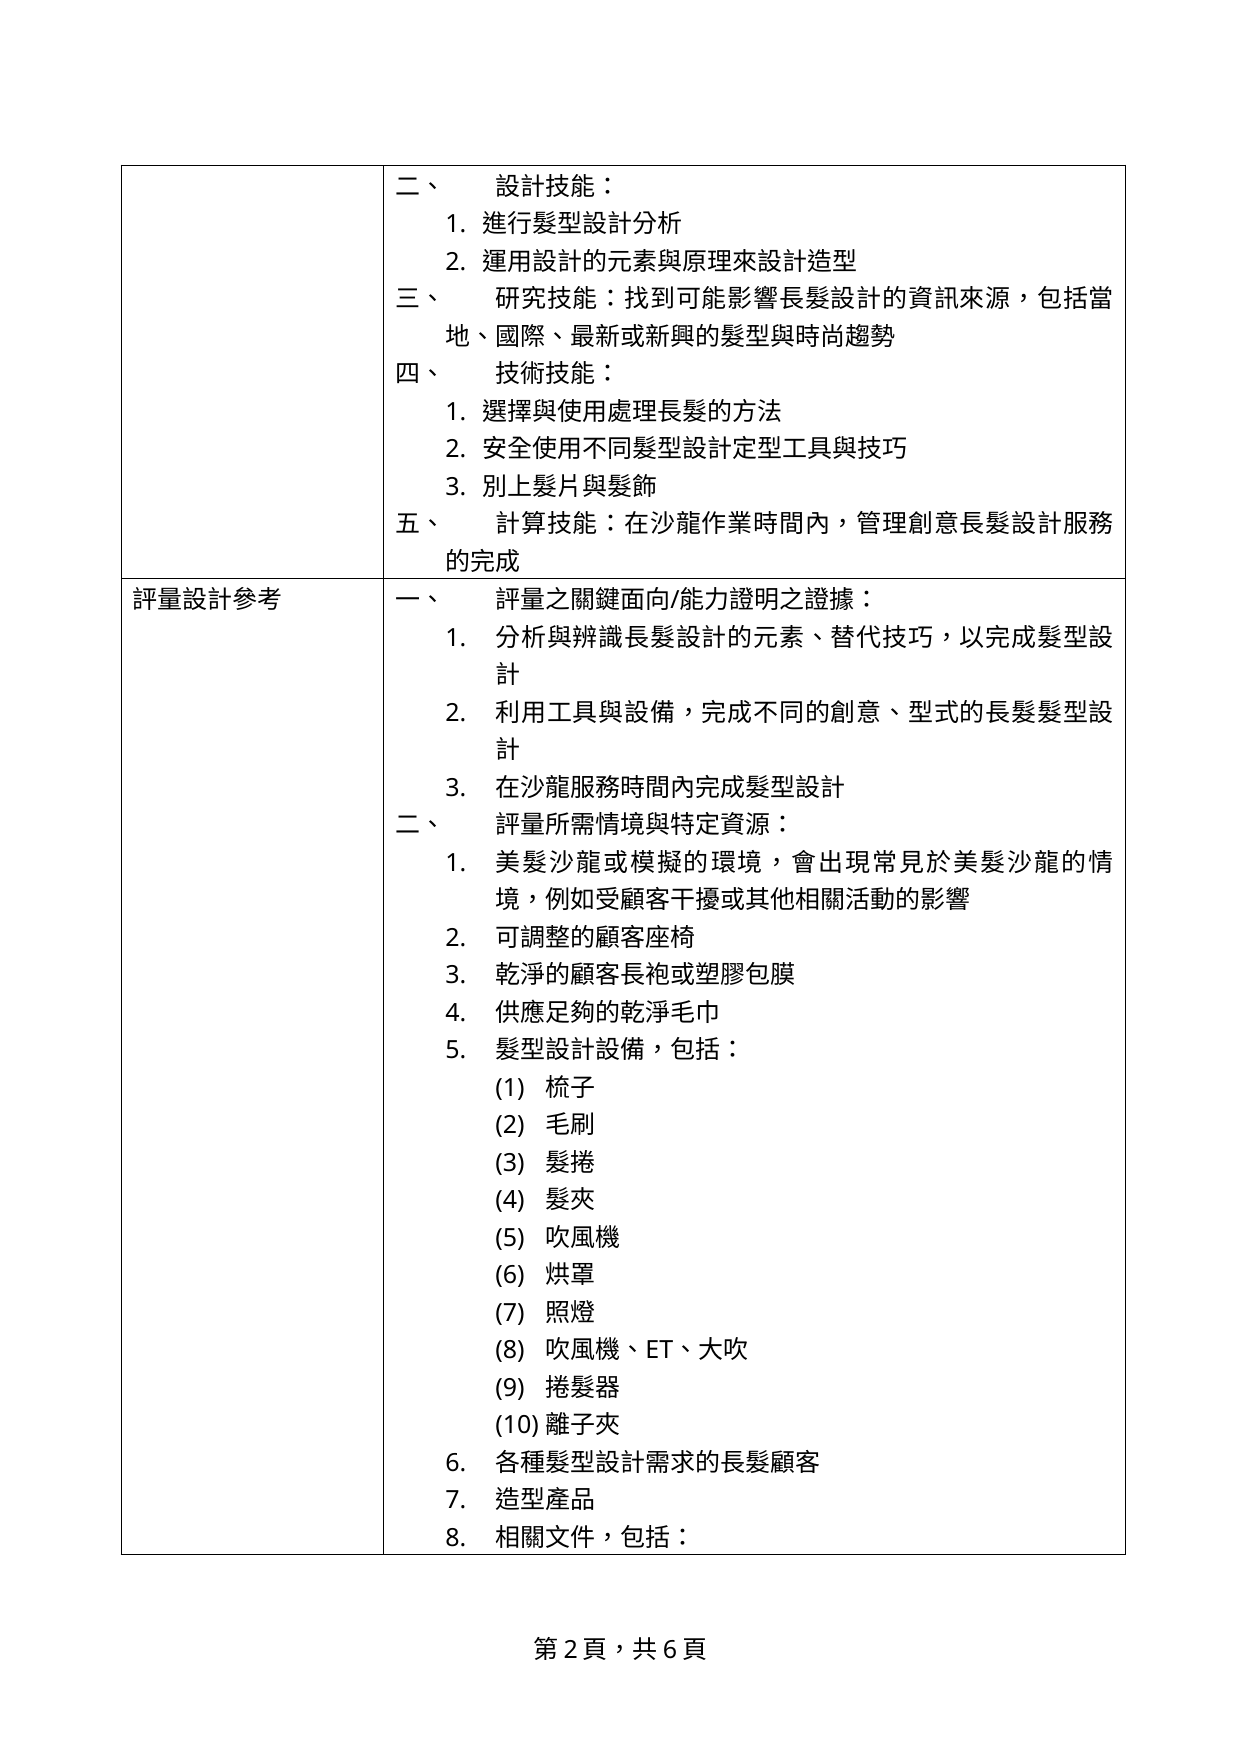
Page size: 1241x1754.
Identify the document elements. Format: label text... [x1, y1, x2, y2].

table_cell 溝通技能： 與顧客互動 在服務前的分析過程中諮詢顧客 在髮型設計的處理過程中確認顧客舒適 確認顧客對髮型設計的滿意度 設計技能： 進行髮型設計分析 運用設計的元素與原理來設計造型 研究技能：找到可能影響長髮設計的資訊來源，包括當地、國際、最新或新興的髮型與時尚趨勢 技術技能： 選擇與使用處理長髮的方法 安全使用不同髮型設計定型工具與技巧 別上髮片與髮飾 計算技能：在沙龍作業時間內，管理創意長髮設計服務的完成 [384, 166, 1125, 578]
table_cell 評量之關鍵面向/能力證明之證據： 分析與辨識長髮設計的元素、替代技巧，以完成髮型設計 利用工具與設備，完成不同的創意、型式的長髮髮型設計 在沙龍服務時間內完成髮型設計 評量所需情境與特定資源： 美髮沙龍或模擬的環境，會出現常見於美髮沙龍的情境，例如受顧客干擾或其他相關活動的影響 可調整的顧客座椅 乾淨的顧客長袍或塑膠包膜 供應足夠的乾淨毛巾 髮型設計設備，包括： 梳子 毛刷 髮捲 髮夾 吹風機 烘罩 照燈 吹風機、ET、大吹 捲髮器 離子夾 各種髮型設計需求的長髮顧客 造型產品 相關文件，包括： 製造商指示 沙龍作業程序 安全使用電器設備的安全資料表 評量方法： 研究、建立長髮設計作品集 直接觀察學習者如何提供顧客資訊、使用工具與設備以完成長髮設計 檢視第三方提出的工作報告證據 [384, 579, 1125, 1554]
table_cell 評量設計參考 [122, 579, 383, 1554]
table_cell [122, 166, 383, 578]
